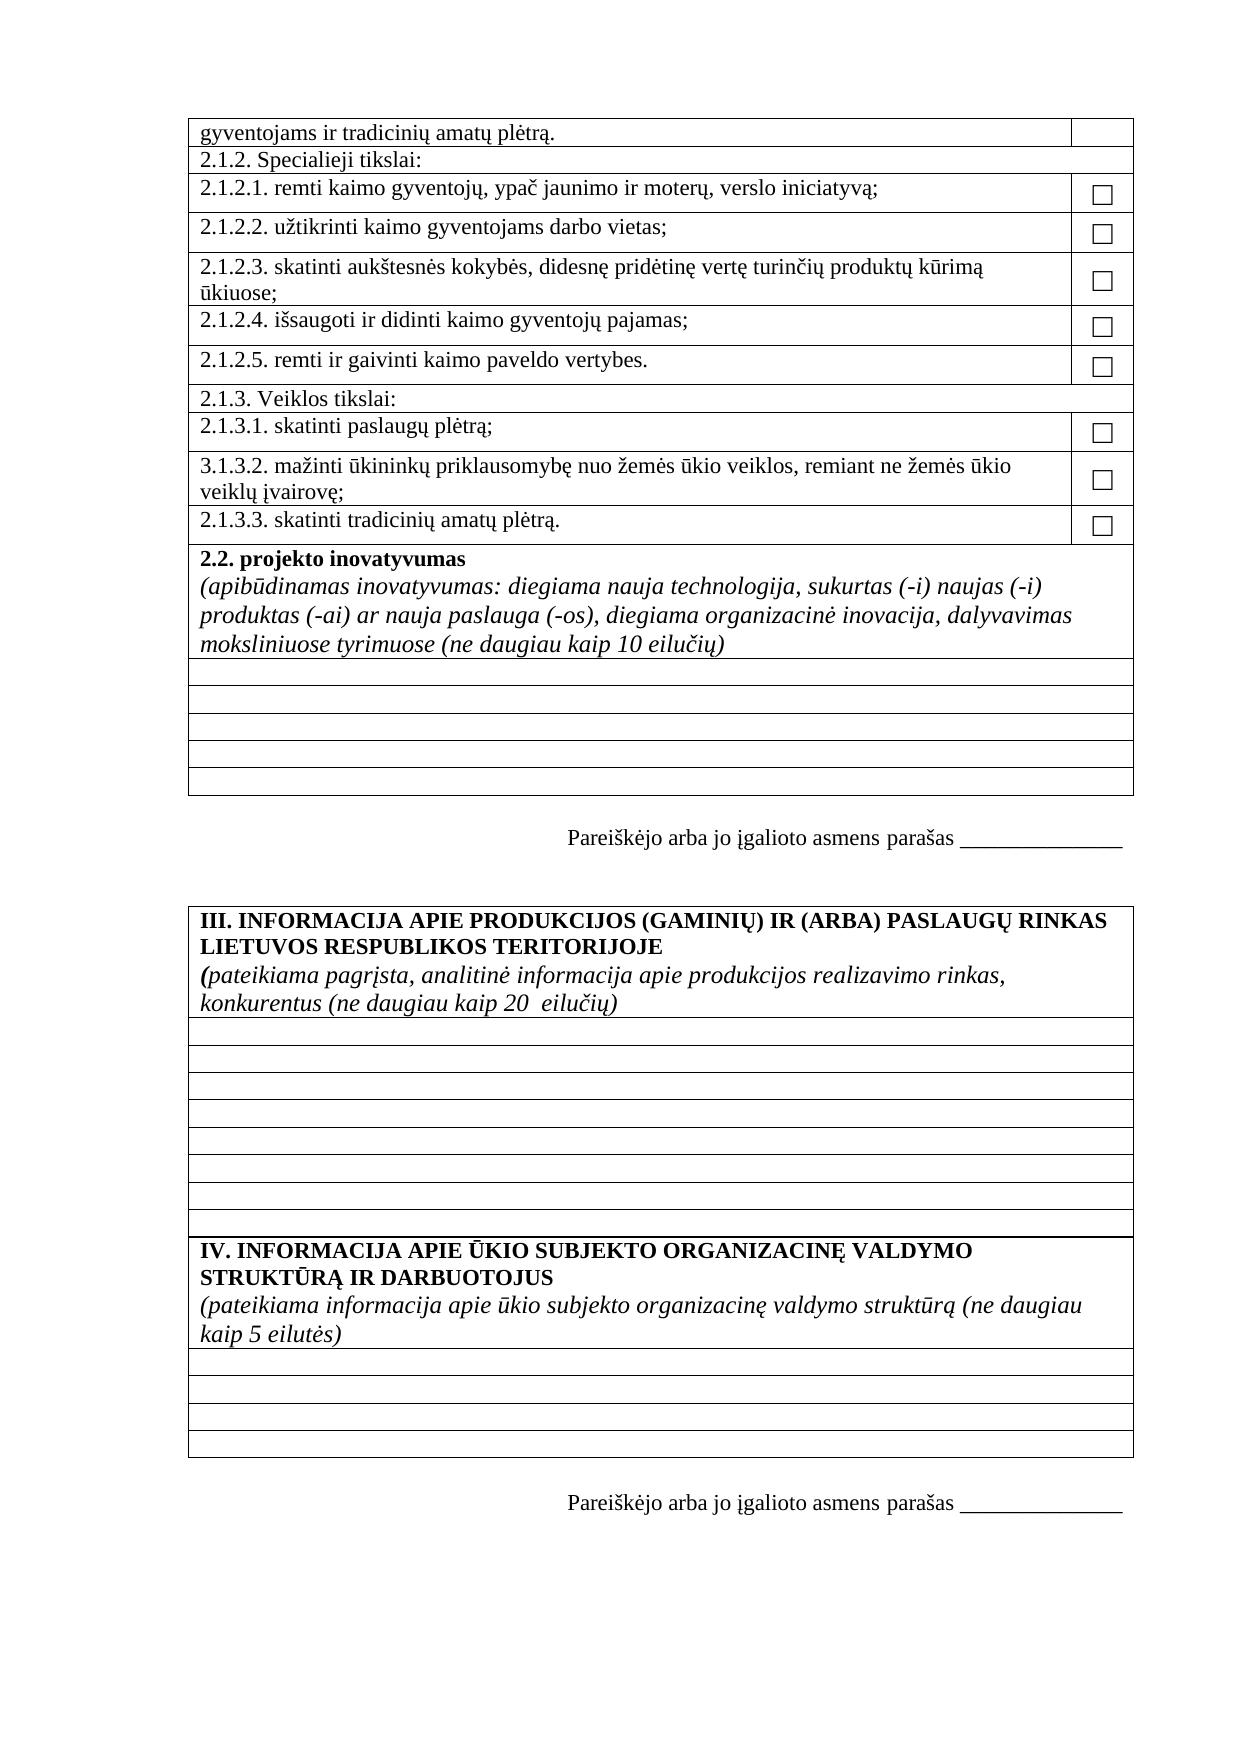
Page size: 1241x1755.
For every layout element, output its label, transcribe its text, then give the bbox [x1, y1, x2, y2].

table_cell [189, 1349, 1133, 1375]
table_cell □ [1072, 306, 1133, 345]
table_cell [189, 1128, 1133, 1154]
table_cell [189, 1210, 1133, 1236]
table_cell □ [1072, 174, 1133, 212]
table_cell [1072, 119, 1133, 146]
table_cell 2.1.2.5. remti ir gaivinti kaimo paveldo vertybes. [189, 346, 1071, 384]
table_cell □ [1072, 253, 1133, 305]
table_cell [189, 1100, 1133, 1127]
text Pareiškėjo arba jo įgalioto asmens parašas _____________ [177, 822, 1122, 851]
table_cell 3.1.3.2. mažinti ūkininkų priklausomybę nuo žemės ūkio veiklos, remiant ne žemės ūkio veiklų įvairovę; [189, 452, 1071, 505]
table_cell gyventojams ir tradicinių amatų plėtrą. [189, 119, 1071, 146]
table_cell [189, 1404, 1133, 1430]
table_cell [189, 686, 1133, 712]
table_cell 2.1.2.4. išsaugoti ir didinti kaimo gyventojų pajamas; [189, 306, 1071, 345]
table_cell [189, 659, 1133, 685]
table_cell [189, 1018, 1133, 1044]
table_cell □ [1072, 452, 1133, 505]
table_cell [189, 1155, 1133, 1182]
table_cell [189, 1431, 1133, 1457]
table_cell [189, 741, 1133, 767]
table_cell □ [1072, 506, 1133, 544]
table_cell □ [1072, 413, 1133, 451]
table_cell [189, 1046, 1133, 1072]
table_cell 2.1.3. Veiklos tikslai: [189, 385, 1133, 412]
table_cell 2.1.2. Specialieji tikslai: [189, 147, 1133, 173]
table_cell [189, 1376, 1133, 1402]
table_header III. INFORMACIJA APIE PRODUKCIJOS (GAMINIŲ) IR (ARBA) PASLAUGŲ RINKAS LIETUVOS RESPUBLIKOS TERITORIJOJE (pateikiama pagrįsta, analitinė informacija apie produkcijos realizavimo rinkas, konkurentus (ne daugiau kaip 20 eilučių) [189, 907, 1133, 1017]
table_cell □ [1072, 346, 1133, 384]
table_cell 2.1.3.1. skatinti paslaugų plėtrą; [189, 413, 1071, 451]
table_cell [189, 1073, 1133, 1099]
table_cell 2.1.2.2. užtikrinti kaimo gyventojams darbo vietas; [189, 213, 1071, 252]
table_cell 2.1.2.1. remti kaimo gyventojų, ypač jaunimo ir moterų, verslo iniciatyvą; [189, 174, 1071, 212]
table_cell [189, 768, 1133, 795]
table_cell [189, 1183, 1133, 1209]
table_cell IV. INFORMACIJA APIE ŪKIO SUBJEKTO ORGANIZACINĘ VALDYMO STRUKTŪRĄ IR DARBUOTOJUS (pateikiama informacija apie ūkio subjekto organizacinę valdymo struktūrą (ne daugiau kaip 5 eilutės) [189, 1238, 1133, 1348]
table_cell 2.1.2.3. skatinti aukštesnės kokybės, didesnę pridėtinę vertę turinčių produktų kūrimą ūkiuose; [189, 253, 1071, 305]
table_cell 2.1.3.3. skatinti tradicinių amatų plėtrą. [189, 506, 1071, 544]
text Pareiškėjo arba jo įgalioto asmens parašas _____________ [177, 1487, 1122, 1516]
table_cell [189, 714, 1133, 740]
table_cell 2.2. projekto inovatyvumas (apibūdinamas inovatyvumas: diegiama nauja technologija, sukurtas (-i) naujas (-i) produktas (-ai) ar nauja paslauga (-os), diegiama organizacinė inovacija, dalyvavimas moksliniuose tyrimuose (ne daugiau kaip 10 eilučių) [189, 545, 1133, 658]
table_cell □ [1072, 213, 1133, 252]
